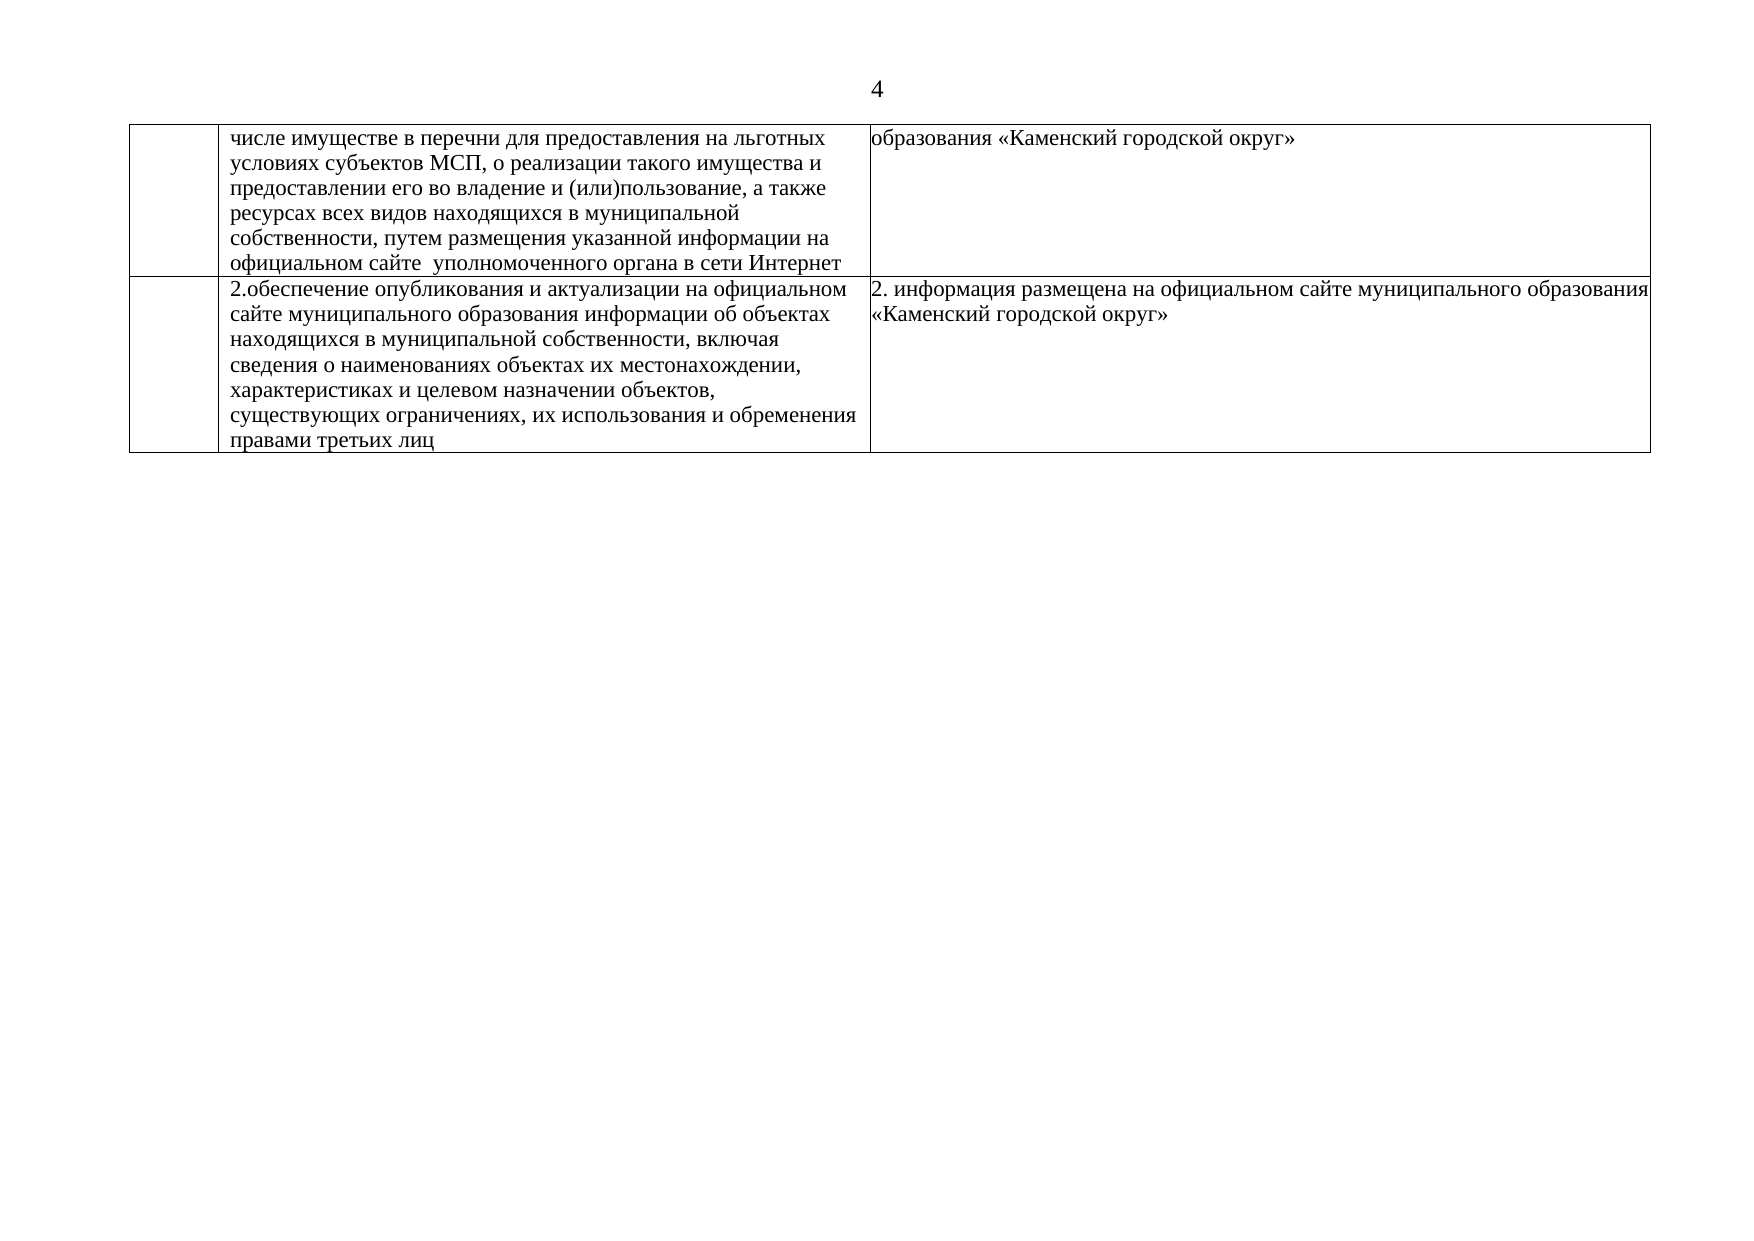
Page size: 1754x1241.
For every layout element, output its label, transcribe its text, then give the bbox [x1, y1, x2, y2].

table_cell [130, 277, 218, 452]
table_cell 2.обеспечение опубликования и актуализации на официальном сайте муниципального образования информации об объектах находящихся в муниципальной собственности, включая сведения о наименованиях объектах их местонахождении, характеристиках и целевом назначении объектов, существующих ограничениях, их использования и обременения правами третьих лиц [219, 277, 870, 452]
table_cell 2. информация размещена на официальном сайте муниципального образования «Каменский городской округ» [871, 277, 1650, 452]
table_cell числе имуществе в перечни для предоставления на льготных условиях субъектов МСП, о реализации такого имущества и предоставлении его во владение и (или)пользование, а также ресурсах всех видов находящихся в муниципальной собственности, путем размещения указанной информации на официальном сайте уполномоченного органа в сети Интернет [219, 125, 870, 276]
table_cell [130, 125, 218, 276]
table_cell образования «Каменский городской округ» [871, 125, 1650, 276]
